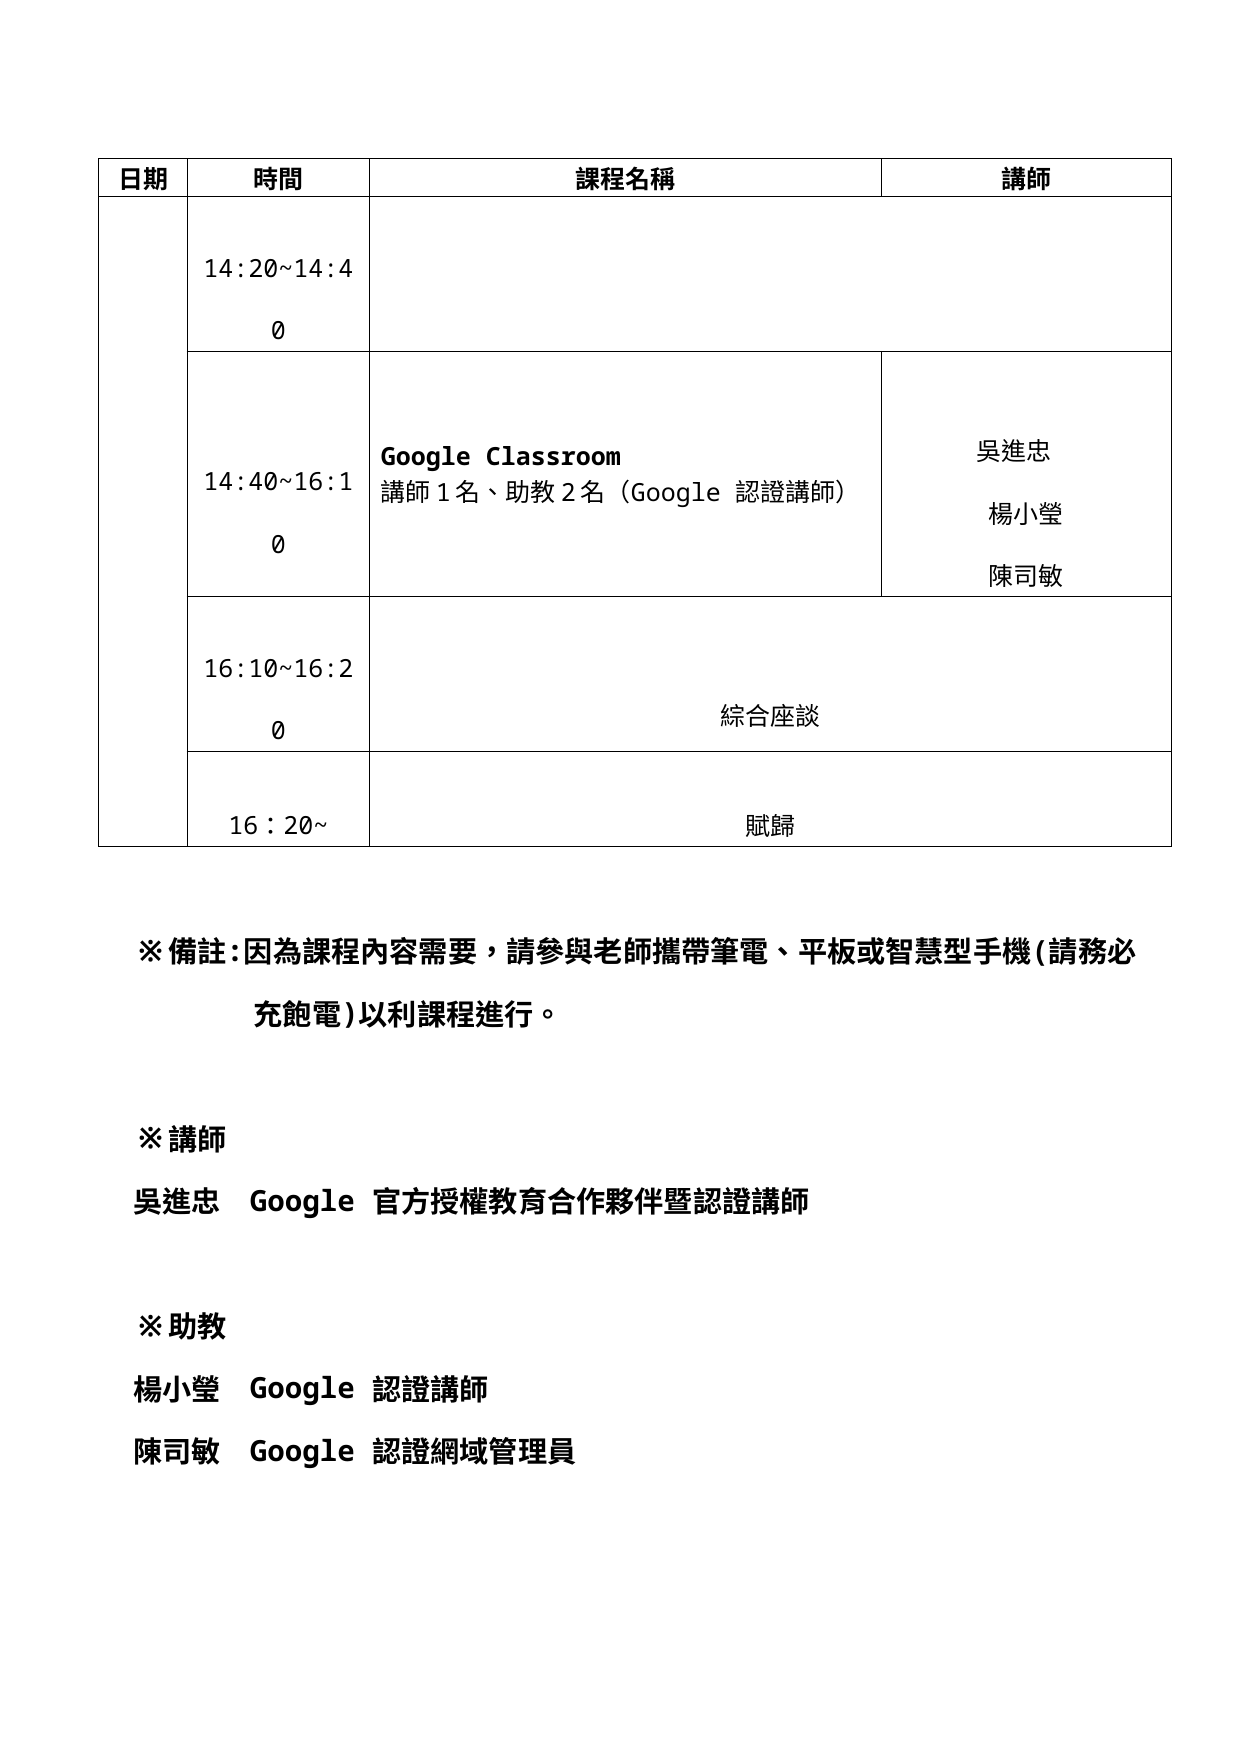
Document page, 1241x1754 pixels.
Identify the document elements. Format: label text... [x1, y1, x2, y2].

table_cell Google Classroom 講師1名、助教2名（Google 認證講師） [370, 352, 881, 596]
table_cell 16：20~ [188, 752, 369, 846]
table_header 課程名稱 [370, 159, 881, 196]
table_cell [370, 197, 1171, 351]
table_cell 14:40~16:10 [188, 352, 369, 596]
table_cell 14:20~14:40 [188, 197, 369, 351]
table_header 講師 [882, 159, 1171, 196]
table_header 日期 [99, 159, 187, 196]
text 吳進忠 Google 官方授權教育合作夥伴暨認證講師 [133, 1158, 1137, 1221]
table_header 時間 [188, 159, 369, 196]
table_cell [99, 197, 187, 846]
table_cell 綜合座談 [370, 597, 1171, 751]
text ※講師 [133, 1096, 1137, 1158]
text 楊小瑩 Google 認證講師 [133, 1346, 1137, 1408]
text 陳司敏 Google 認證網域管理員 [133, 1408, 1137, 1471]
table_cell 賦歸 [370, 752, 1171, 846]
table_cell 吳進忠 楊小瑩 陳司敏 [882, 352, 1171, 596]
table_cell 16:10~16:20 [188, 597, 369, 751]
text ※備註:因為課程內容需要，請參與老師攜帶筆電、平板或智慧型手機(請務必充飽電)以利課程進行。 [133, 908, 1137, 1033]
text ※助教 [133, 1283, 1137, 1346]
